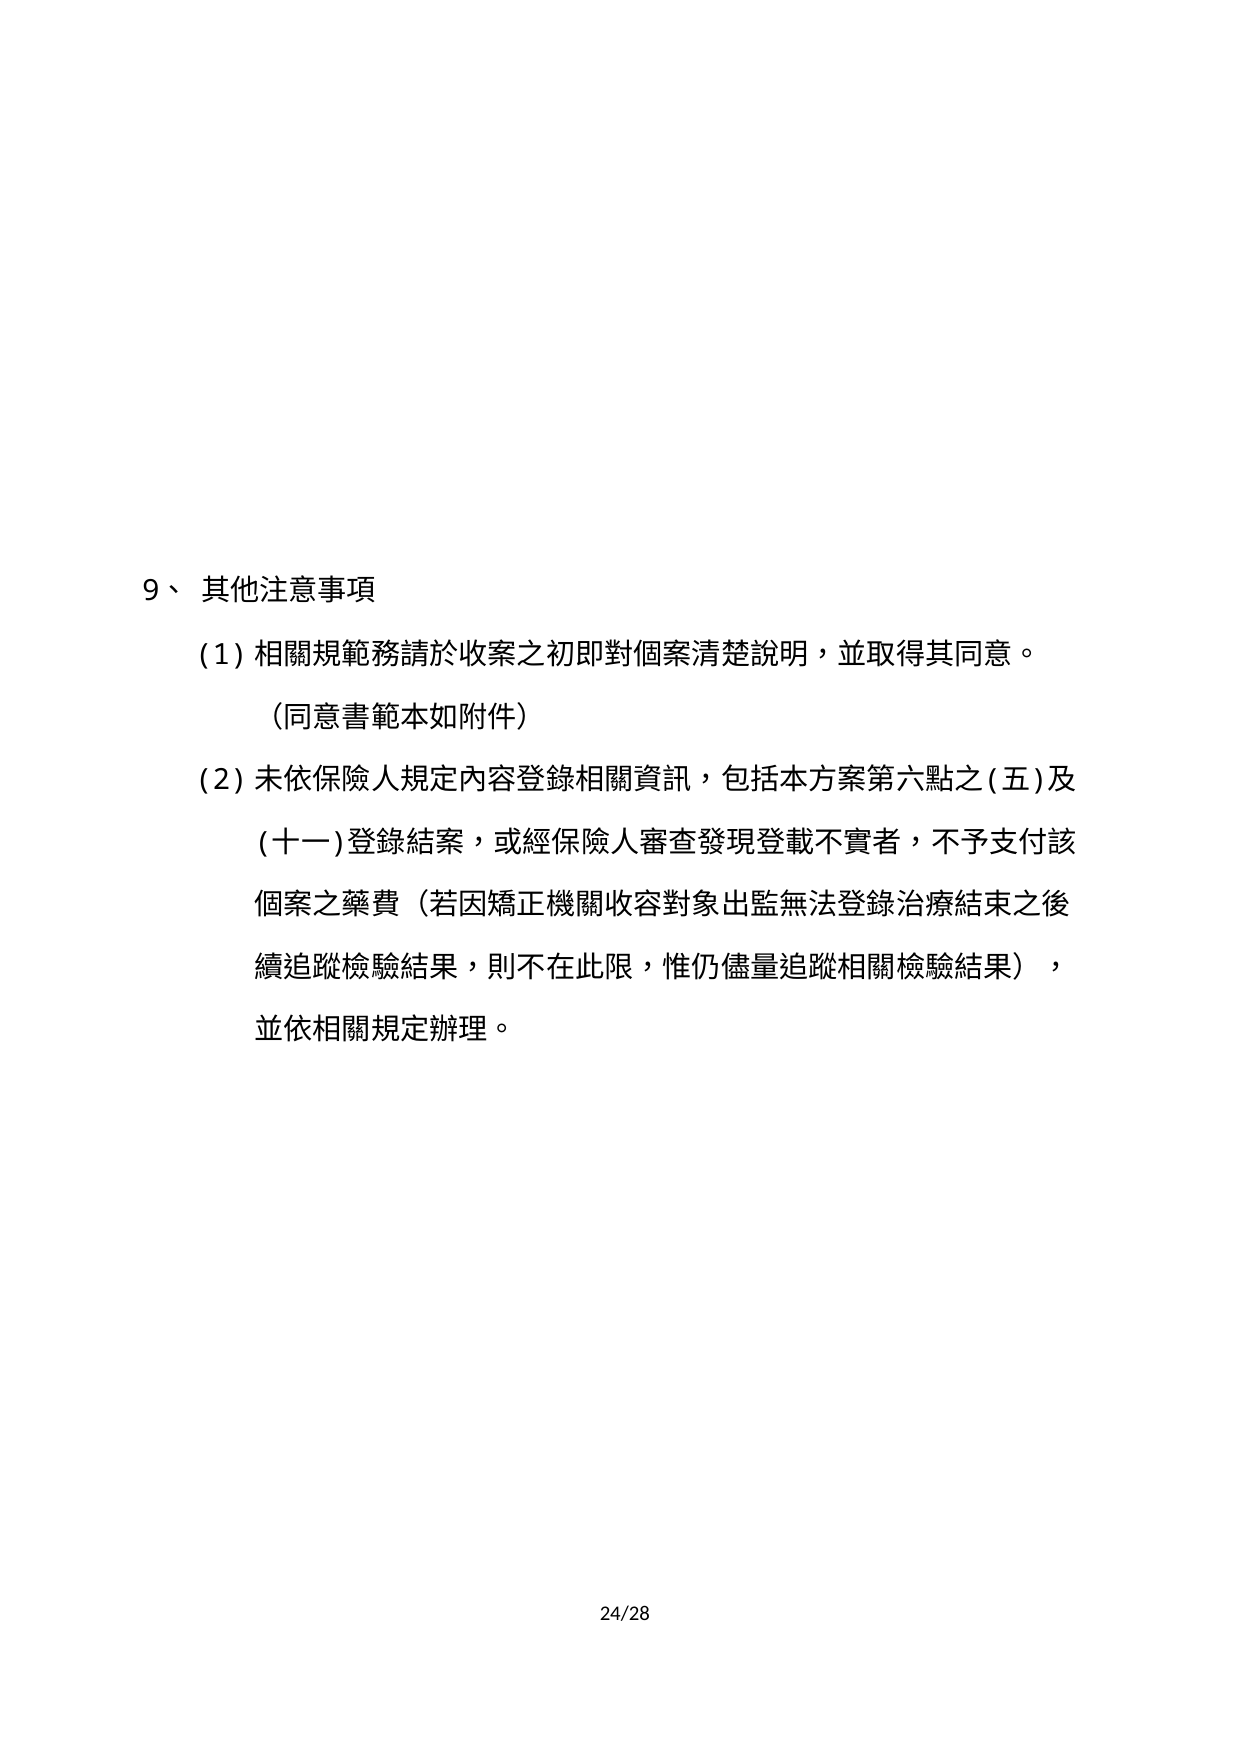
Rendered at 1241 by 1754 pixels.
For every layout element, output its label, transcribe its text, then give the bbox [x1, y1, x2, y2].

list 相關規範務請於收案之初即對個案清楚說明，並取得其同意。（同意書範本如附件） [195, 610, 1098, 735]
list 未依保險人規定內容登錄相關資訊，包括本方案第六點之(五)及(十一)登錄結案，或經保險人審查發現登載不實者，不予支付該個案之藥費（若因矯正機關收容對象出監無法登錄治療結束之後續追蹤檢驗結果，則不在此限，惟仍儘量追蹤相關檢驗結果），並依相關規定辦理。 [195, 735, 1098, 1048]
list 其他注意事項 [142, 560, 1098, 610]
